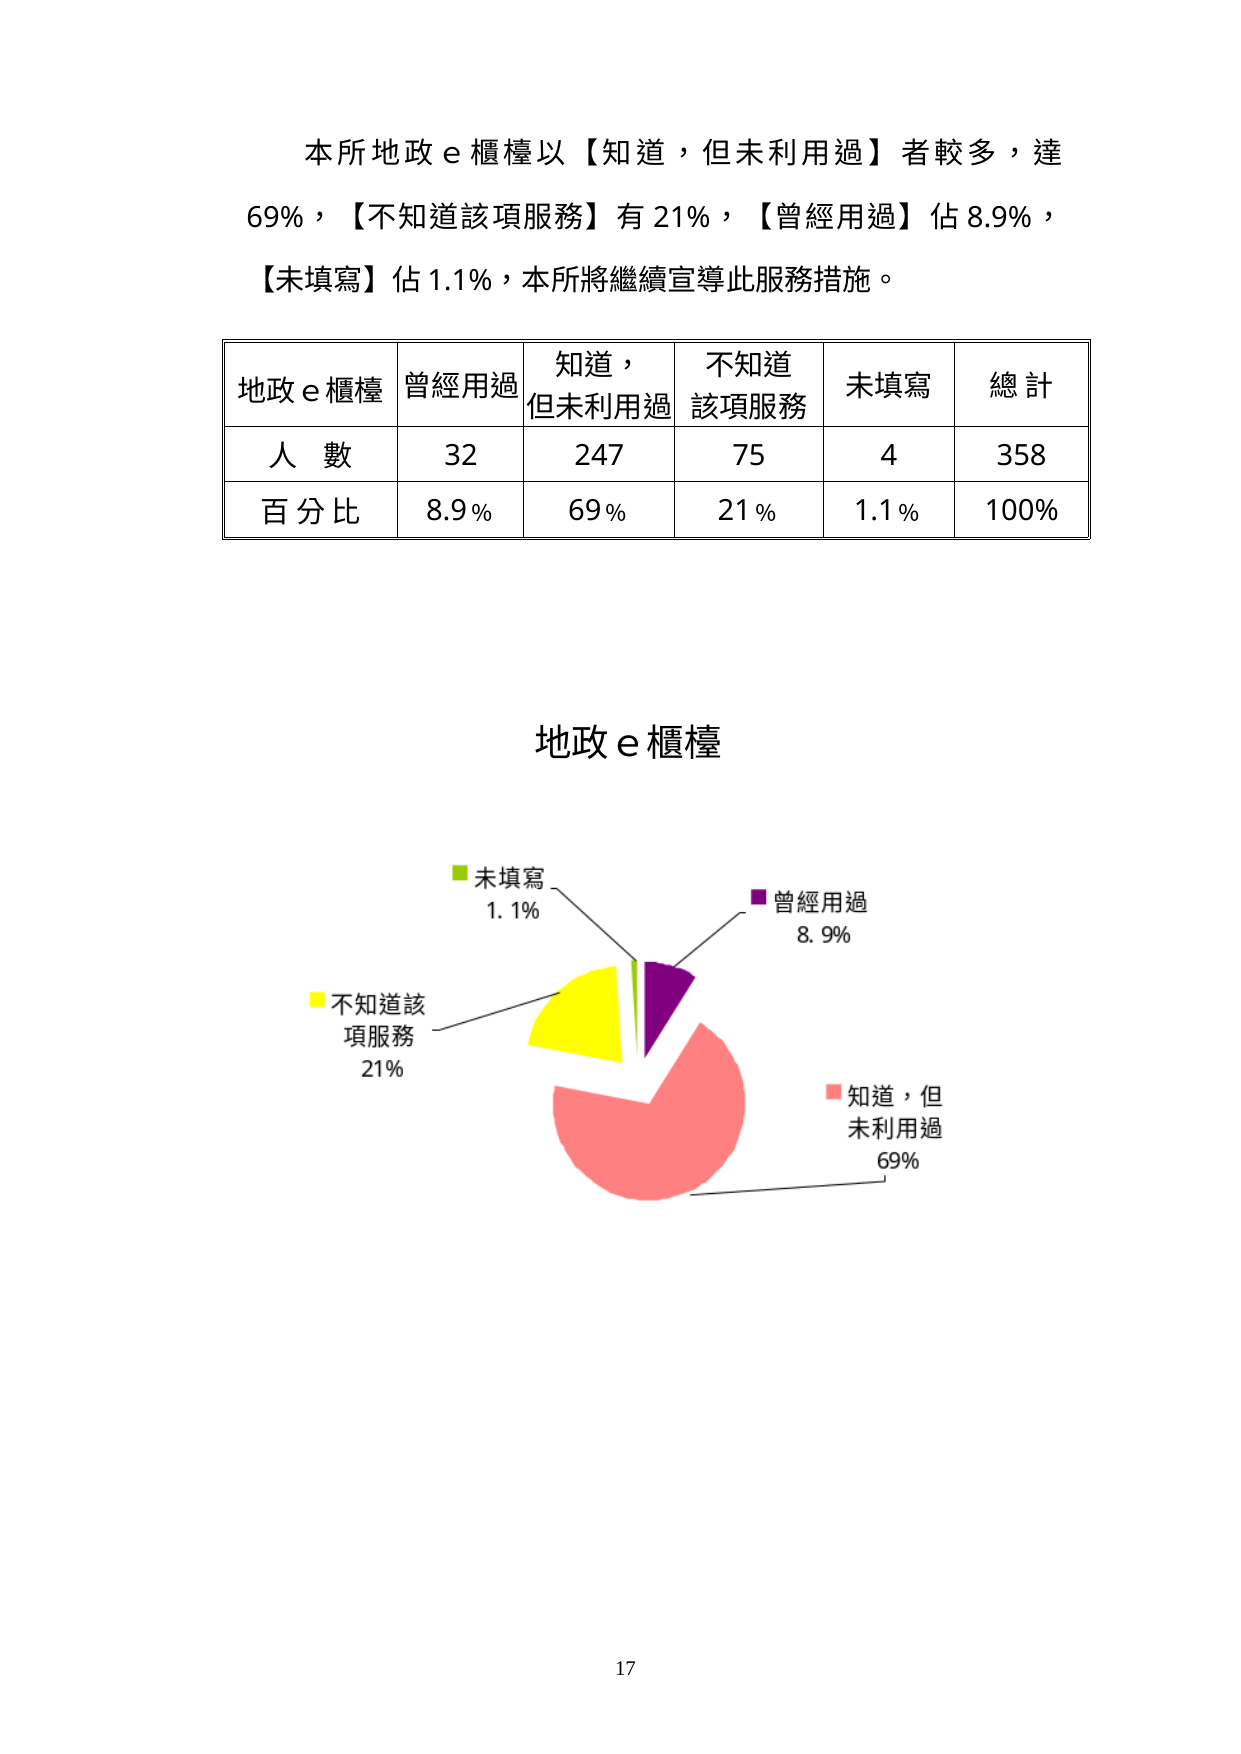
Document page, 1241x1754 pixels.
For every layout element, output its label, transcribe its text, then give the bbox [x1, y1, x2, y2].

table_header 地政ｅ櫃檯 [225, 343, 397, 426]
table_header 未填寫 [824, 343, 954, 426]
table_cell 人 數 [225, 427, 397, 481]
table_cell 百 分 比 [225, 482, 397, 537]
table_header 不知道 該項服務 [675, 343, 823, 426]
table_cell 75 [675, 427, 823, 481]
table_cell 8.9﹪ [398, 482, 523, 537]
table_cell 1.1﹪ [824, 482, 954, 537]
table_cell 21﹪ [675, 482, 823, 537]
table_cell 247 [524, 427, 674, 481]
table_header 知道， 但未利用過 [524, 343, 674, 426]
table_cell 32 [398, 427, 523, 481]
text 地政ｅ櫃檯 [466, 713, 789, 767]
table_cell 69﹪ [524, 482, 674, 537]
table_cell 100% [955, 482, 1088, 537]
table_cell 358 [955, 427, 1088, 481]
text 本所地政ｅ櫃檯以【知道，但未利用過】者較多，達69%，【不知道該項服務】有21%，【曾經用過】佔8.9%，【未填寫】佔1.1%，本所將繼續宣導此服務措施。 [246, 130, 1063, 299]
table_header 總 計 [955, 343, 1088, 426]
table_cell 4 [824, 427, 954, 481]
table_header 曾經用過 [398, 343, 523, 426]
